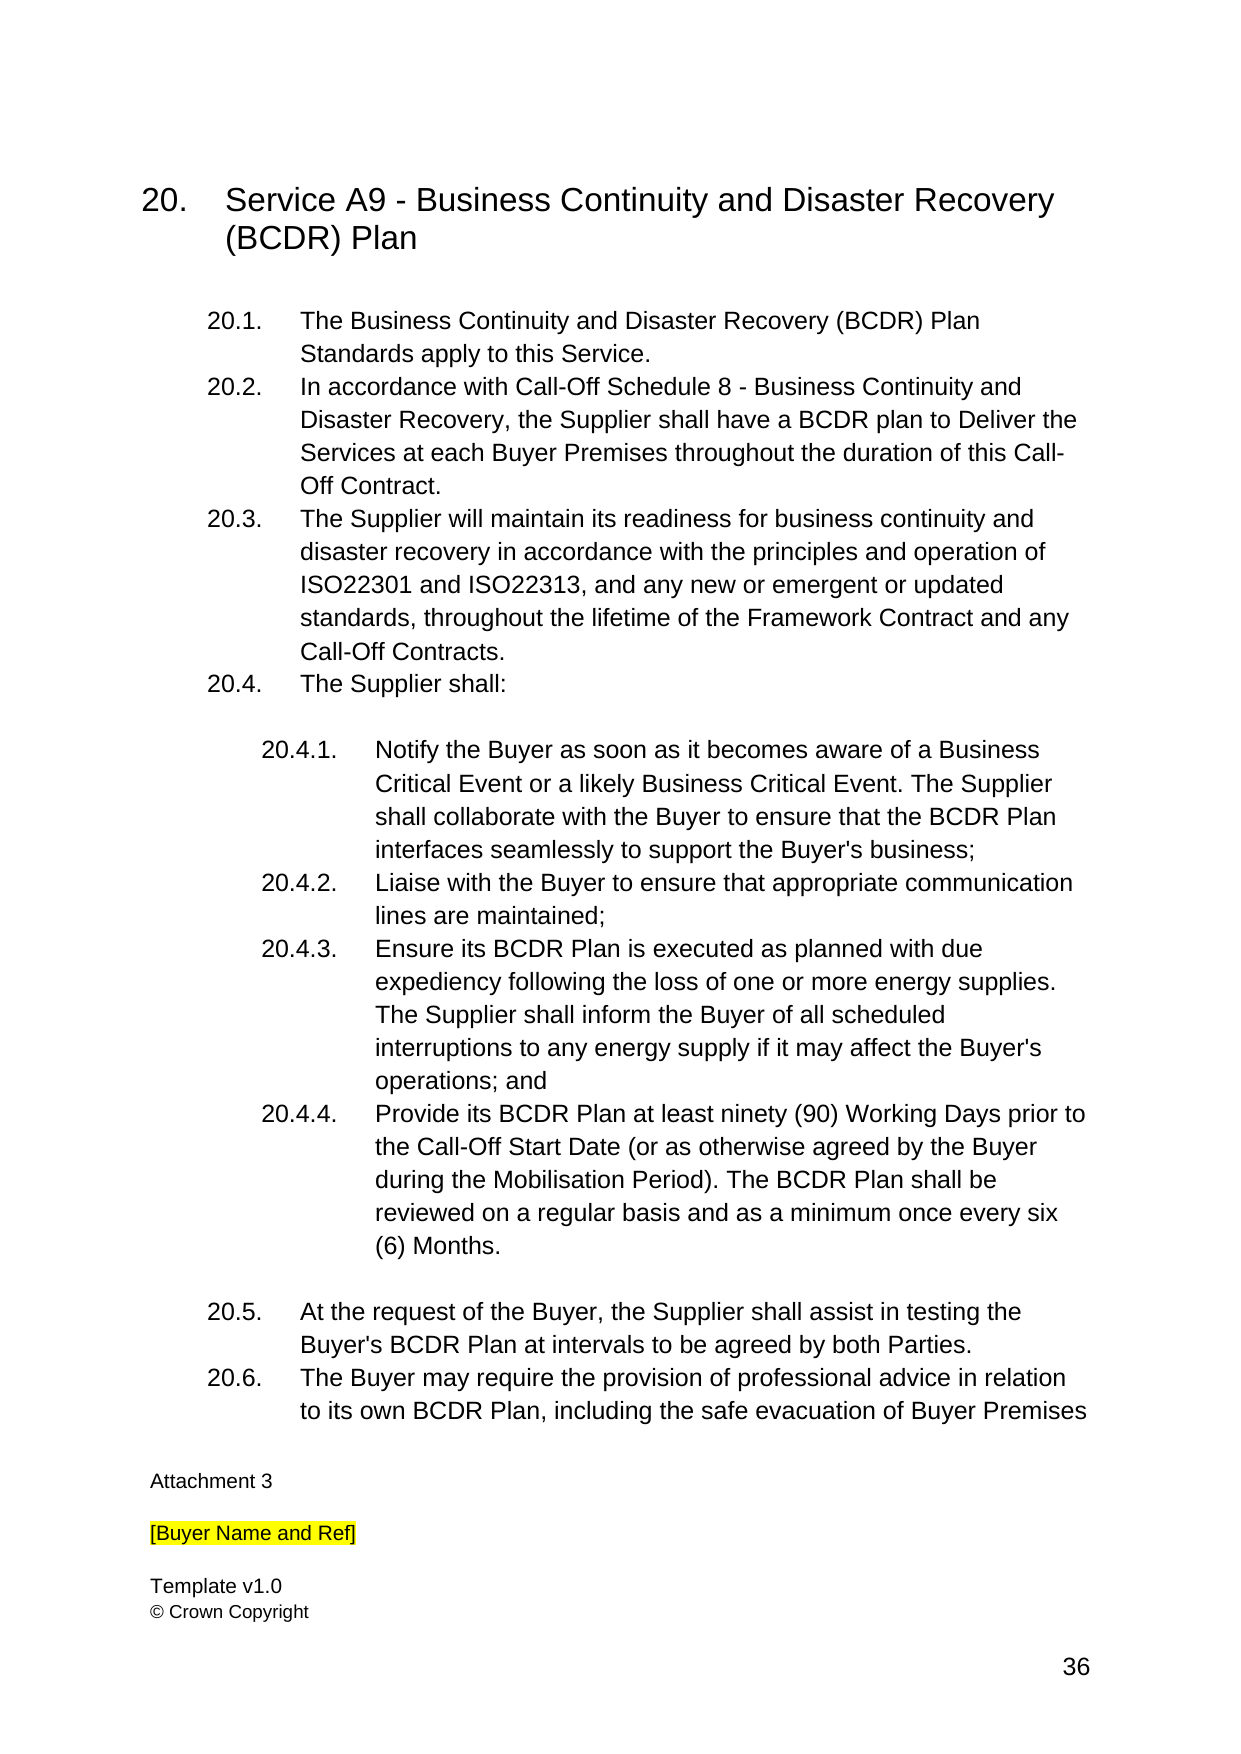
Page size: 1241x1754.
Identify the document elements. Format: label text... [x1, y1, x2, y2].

list Notify the Buyer as soon as it becomes aware of a Business Critical Event or a likely Business Critical Event. The Supplier shall collaborate with the Buyer to ensure that the BCDR Plan interfaces seamlessly to support the Buyer's business; [337, 736, 1090, 863]
list Provide its BCDR Plan at least ninety (90) Working Days prior to the Call-Off Start Date (or as otherwise agreed by the Buyer during the Mobilisation Period). The BCDR Plan shall be reviewed on a regular basis and as a minimum once every six (6) Months. [337, 1099, 1090, 1259]
subtitle Service A9 - Business Continuity and Disaster Recovery (BCDR) Plan [187, 180, 1090, 257]
list Ensure its BCDR Plan is executed as planned with due expediency following the loss of one or more energy supplies. The Supplier shall inform the Buyer of all scheduled interruptions to any energy supply if it may affect the Buyer's operations; and [337, 934, 1090, 1094]
list The Supplier shall: [262, 669, 1090, 698]
list Liaise with the Buyer to ensure that appropriate communication lines are maintained; [337, 868, 1090, 929]
list The Buyer may require the provision of professional advice in relation to its own BCDR Plan, including the safe evacuation of Buyer Premises [262, 1363, 1090, 1425]
list The Business Continuity and Disaster Recovery (BCDR) Plan Standards apply to this Service. [262, 306, 1090, 368]
list In accordance with Call-Off Schedule 8 - Business Continuity and Disaster Recovery, the Supplier shall have a BCDR plan to Deliver the Services at each Buyer Premises throughout the duration of this Call-Off Contract. [262, 372, 1090, 500]
list The Supplier will maintain its readiness for business continuity and disaster recovery in accordance with the principles and operation of ISO22301 and ISO22313, and any new or emergent or updated standards, throughout the lifetime of the Framework Contract and any Call-Off Contracts. [262, 504, 1090, 665]
list At the request of the Buyer, the Supplier shall assist in testing the Buyer's BCDR Plan at intervals to be agreed by both Parties. [262, 1297, 1090, 1359]
